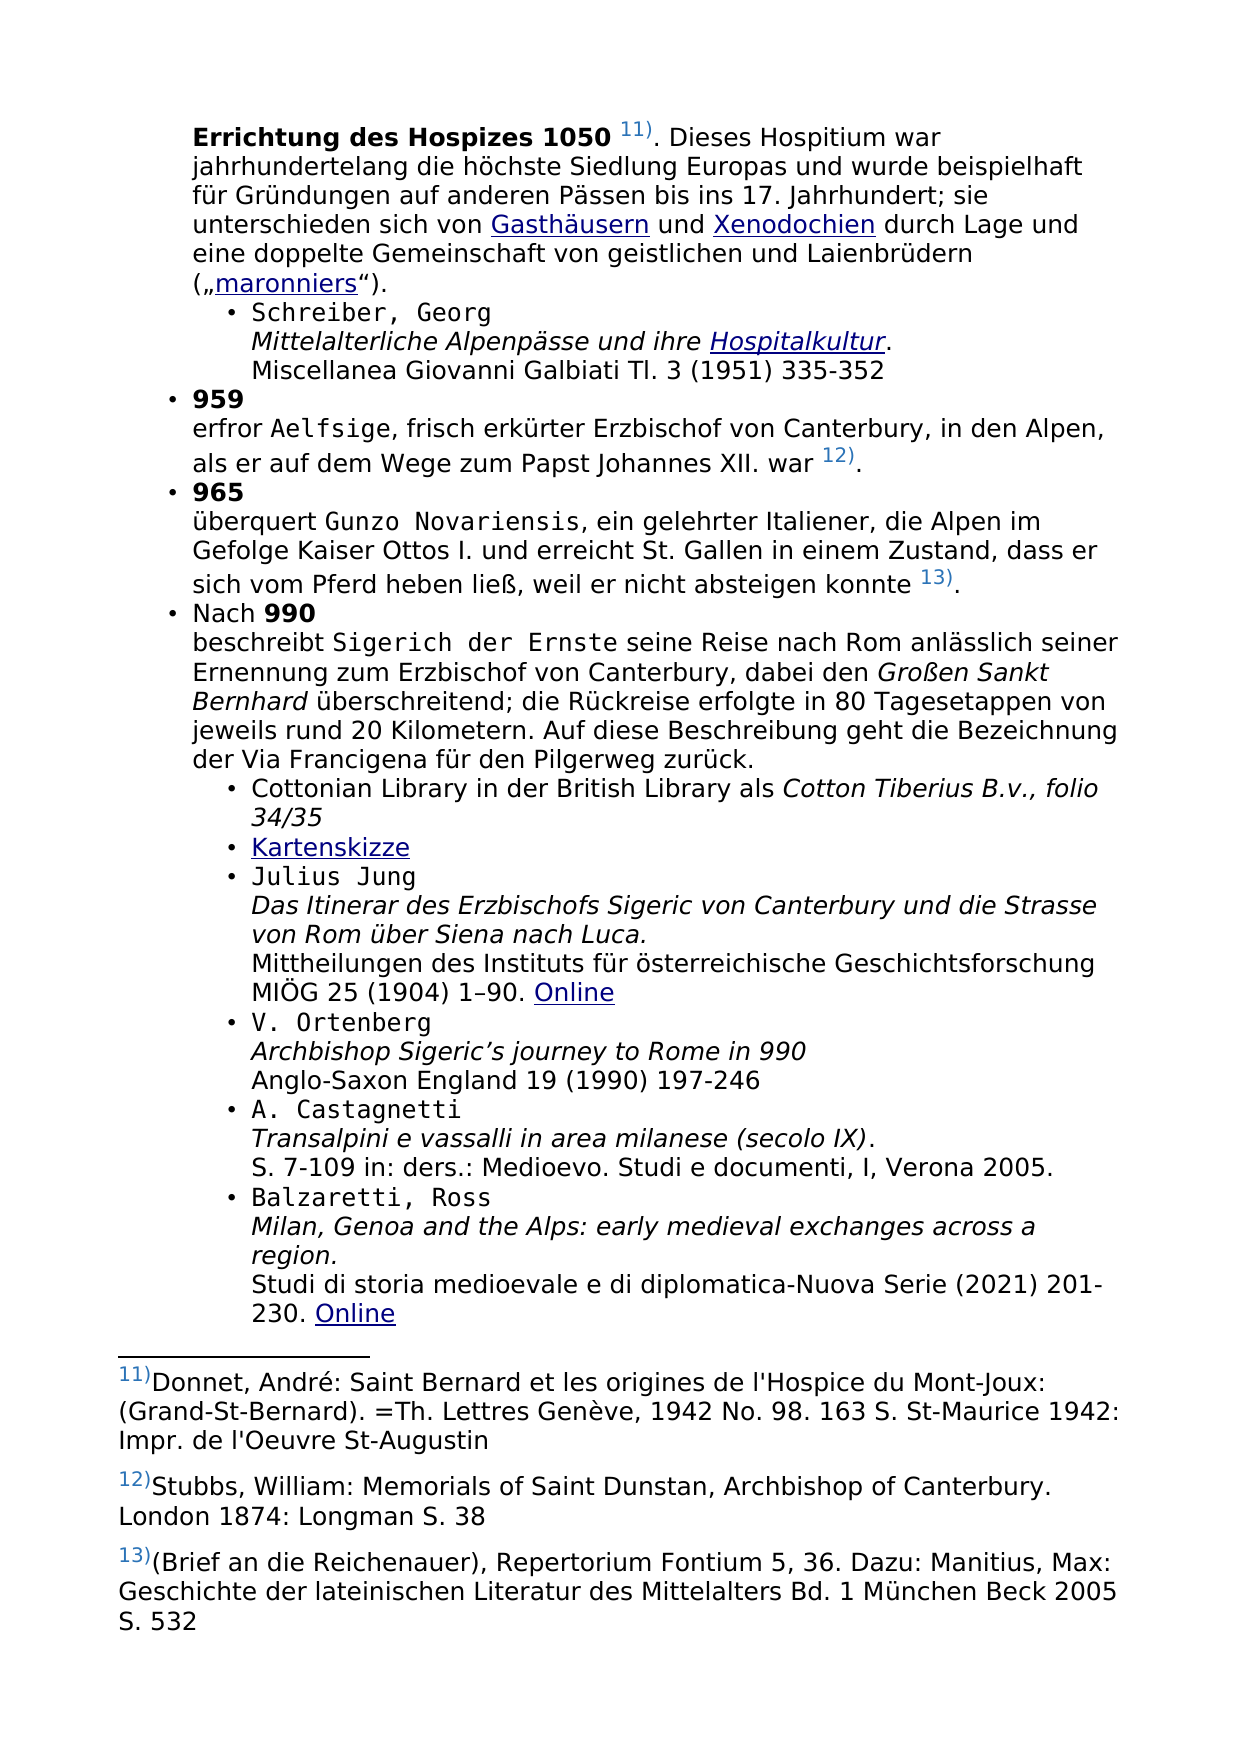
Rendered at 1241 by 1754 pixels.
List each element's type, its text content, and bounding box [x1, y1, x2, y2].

list Kartenskizze [236, 833, 1122, 862]
list (Brief an die Reichenauer), Repertorium Fontium 5, 36. Dazu: Manitius, Max: Geschichte der lateinischen Literatur des Mittelalters Bd. 1 München Beck 2005 S. 532 [118, 1543, 1122, 1636]
list 959 erfror Aelfsige, frisch erkürter Erzbischof von Canterbury, in den Alpen, als er auf dem Wege zum Papst Johannes XII. war . [177, 386, 1122, 478]
list Errichtung des Hospizes 1050 . Dieses Hospitium war jahrhundertelang die höchste Siedlung Europas und wurde beispielhaft für Gründungen auf anderen Pässen bis ins 17. Jahrhundert; sie unterschieden sich von Gasthäusern und Xenodochien durch Lage und eine doppelte Gemeinschaft von geistlichen und Laienbrüdern („maronniers“). [177, 118, 1122, 298]
list Balzaretti, Ross Milan, Genoa and the Alps: early medieval exchanges across a region. Studi di storia medioevale e di diplomatica-Nuova Serie (2021) 201-230. Online [236, 1183, 1122, 1329]
list Schreiber, Georg Mittelalterliche Alpenpässe und ihre Hospitalkultur. Miscellanea Giovanni Galbiati Tl. 3 (1951) 335-352 [236, 298, 1122, 386]
list A. Castagnetti Transalpini e vassalli in area milanese (secolo IX). S. 7‐109 in: ders.: Medioevo. Studi e documenti, I, Verona 2005. [236, 1095, 1122, 1183]
list Donnet, André: Saint Bernard et les origines de l'Hospice du Mont-Joux: (Grand-St-Bernard). =Th. Lettres Genève, 1942 No. 98. 163 S. St-Maurice 1942: Impr. de l'Oeuvre St-Augustin [118, 1363, 1122, 1455]
list 965 überquert Gunzo Novariensis, ein gelehrter Italiener, die Alpen im Gefolge Kaiser Ottos I. und erreicht St. Gallen in einem Zustand, dass er sich vom Pferd heben ließ, weil er nicht absteigen konnte . [177, 478, 1122, 599]
list Nach 990 beschreibt Sigerich der Ernste seine Reise nach Rom anlässlich seiner Ernennung zum Erzbischof von Canterbury, dabei den Großen Sankt Bernhard überschreitend; die Rückreise erfolgte in 80 Tagesetappen von jeweils rund 20 Kilometern. Auf diese Beschreibung geht die Bezeichnung der Via Francigena für den Pilgerweg zurück. [177, 599, 1122, 774]
list Stubbs, William: Memorials of Saint Dunstan, Archbishop of Canterbury. London 1874: Longman S. 38 [118, 1468, 1122, 1531]
list Julius Jung Das Itinerar des Erzbischofs Sigeric von Canterbury und die Strasse von Rom über Siena nach Luca. Mittheilungen des Instituts für österreichische Geschichtsforschung MIÖG 25 (1904) 1–90. Online [236, 862, 1122, 1008]
list V. Ortenberg Archbishop Sigeric’s journey to Rome in 990 Anglo‐Saxon England 19 (1990) 197‐246 [236, 1008, 1122, 1095]
list Cottonian Library in der British Library als Cotton Tiberius B.v., folio 34/35 [236, 774, 1122, 833]
